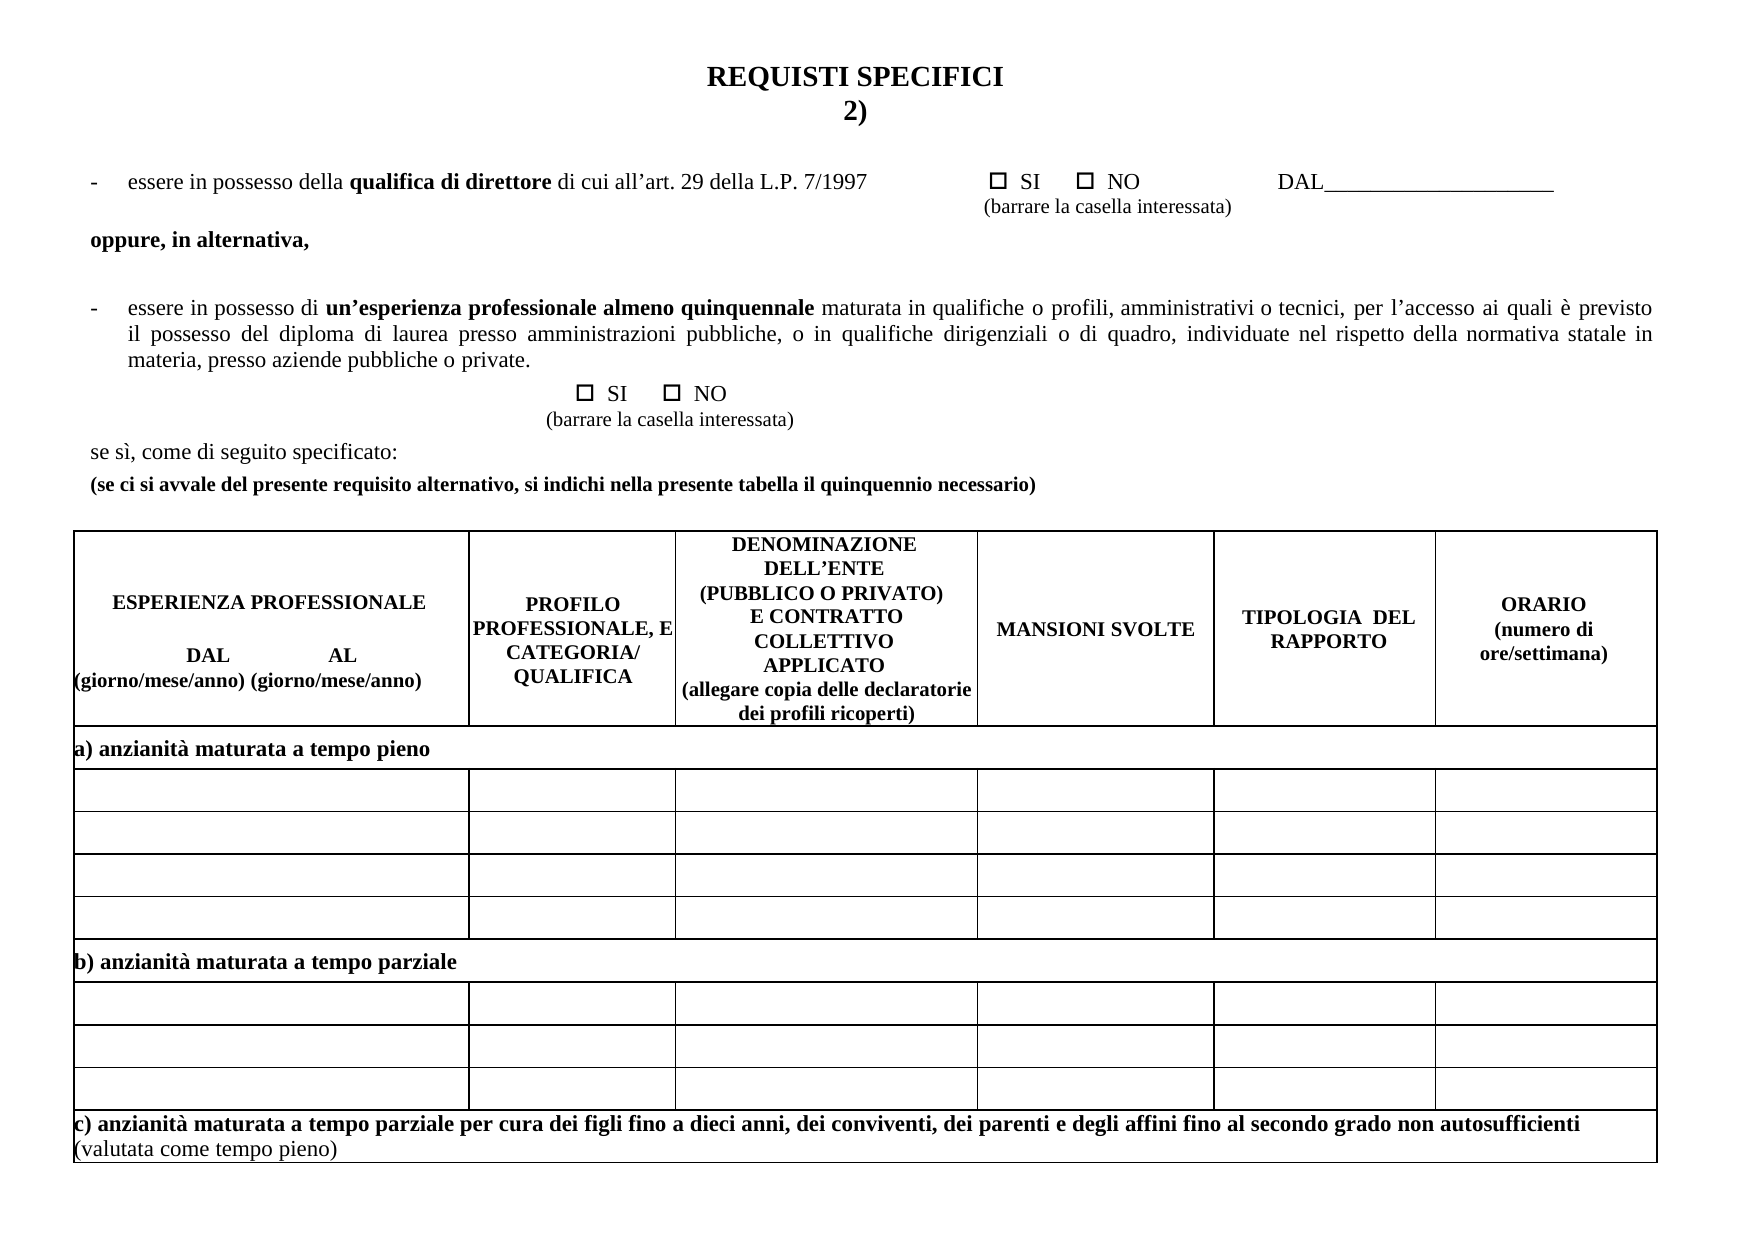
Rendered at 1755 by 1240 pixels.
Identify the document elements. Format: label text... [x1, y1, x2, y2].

table_cell [978, 1068, 1213, 1109]
table_cell [1436, 855, 1656, 896]
text (barrare la casella interessata) [58, 194, 1652, 218]
table_cell [75, 812, 468, 853]
table_cell [470, 812, 675, 853]
table_cell [1436, 1026, 1656, 1066]
table_cell [676, 855, 977, 896]
text oppure, in alternativa, [90, 226, 1653, 252]
text se sì, come di seguito specificato: [90, 438, 1653, 465]
table_cell [676, 983, 977, 1024]
table_cell [470, 855, 675, 896]
table_cell [978, 855, 1213, 896]
table_header ESPERIENZA PROFESSIONALE DAL AL (giorno/mese/anno) (giorno/mese/anno) [75, 532, 468, 725]
table_cell [1215, 770, 1435, 811]
table_header MANSIONI SVOLTE [978, 532, 1213, 725]
table_header ORARIO (numero di ore/settimana) [1436, 532, 1656, 725]
text REQUISTI SPECIFICI [58, 59, 1652, 93]
table_cell [978, 1026, 1213, 1066]
table_cell [470, 770, 675, 811]
table_cell a) anzianità maturata a tempo pieno [75, 727, 1656, 768]
table_cell [676, 1026, 977, 1066]
table_cell [1436, 770, 1656, 811]
table_cell [470, 897, 675, 938]
table_cell [978, 770, 1213, 811]
table_cell [676, 812, 977, 853]
table_cell [978, 812, 1213, 853]
text 2) [58, 93, 1652, 126]
table_cell b) anzianità maturata a tempo parziale [75, 940, 1656, 981]
table_cell [676, 897, 977, 938]
text  SI  NO [90, 380, 1653, 407]
table_cell [676, 770, 977, 811]
table_cell [978, 897, 1213, 938]
list essere in possesso della qualifica di direttore di cui all’art. 29 della L.P. 7/1997  SI  NO DAL____________________ [90, 168, 1653, 194]
table_cell [75, 1026, 468, 1066]
list essere in possesso di un’esperienza professionale almeno quinquennale maturata in qualifiche o profili, amministrativi o tecnici, per l’accesso ai quali è previsto il possesso del diploma di laurea presso amministrazioni pubbliche, o in qualifiche dirigenziali o di quadro, individuate nel rispetto della normativa statale in materia, presso aziende pubbliche o private. [90, 294, 1653, 373]
table_cell [470, 1026, 675, 1066]
table_cell [75, 983, 468, 1024]
table_cell [470, 1068, 675, 1109]
table_cell [75, 770, 468, 811]
table_cell [1215, 897, 1435, 938]
table_cell [1436, 897, 1656, 938]
table_cell [470, 983, 675, 1024]
table_cell [1215, 1068, 1435, 1109]
text (se ci si avvale del presente requisito alternativo, si indichi nella presente tabella il quinquennio necessario) [90, 472, 1653, 496]
table_header PROFILO PROFESSIONALE, E CATEGORIA/ QUALIFICA [470, 532, 675, 725]
table_header TIPOLOGIA DEL RAPPORTO [1215, 532, 1435, 725]
table_cell [676, 1068, 977, 1109]
table_header DENOMINAZIONE DELL’ENTE (PUBBLICO O PRIVATO) E CONTRATTO COLLETTIVO APPLICATO (allegare copia delle declaratorie dei profili ricoperti) [676, 532, 977, 725]
table_cell [75, 1068, 468, 1109]
table_cell [1215, 983, 1435, 1024]
table_cell [978, 983, 1213, 1024]
table_cell [75, 855, 468, 896]
table_cell [1436, 1068, 1656, 1109]
table_cell [1436, 983, 1656, 1024]
table_cell [1436, 812, 1656, 853]
table_cell [1215, 812, 1435, 853]
table_cell [75, 897, 468, 938]
table_cell [1215, 1026, 1435, 1066]
table_cell [1215, 855, 1435, 896]
table_cell c) anzianità maturata a tempo parziale per cura dei figli fino a dieci anni, dei conviventi, dei parenti e degli affini fino al secondo grado non autosufficienti (valutata come tempo pieno) [75, 1111, 1656, 1161]
text (barrare la casella interessata) [283, 407, 1652, 431]
